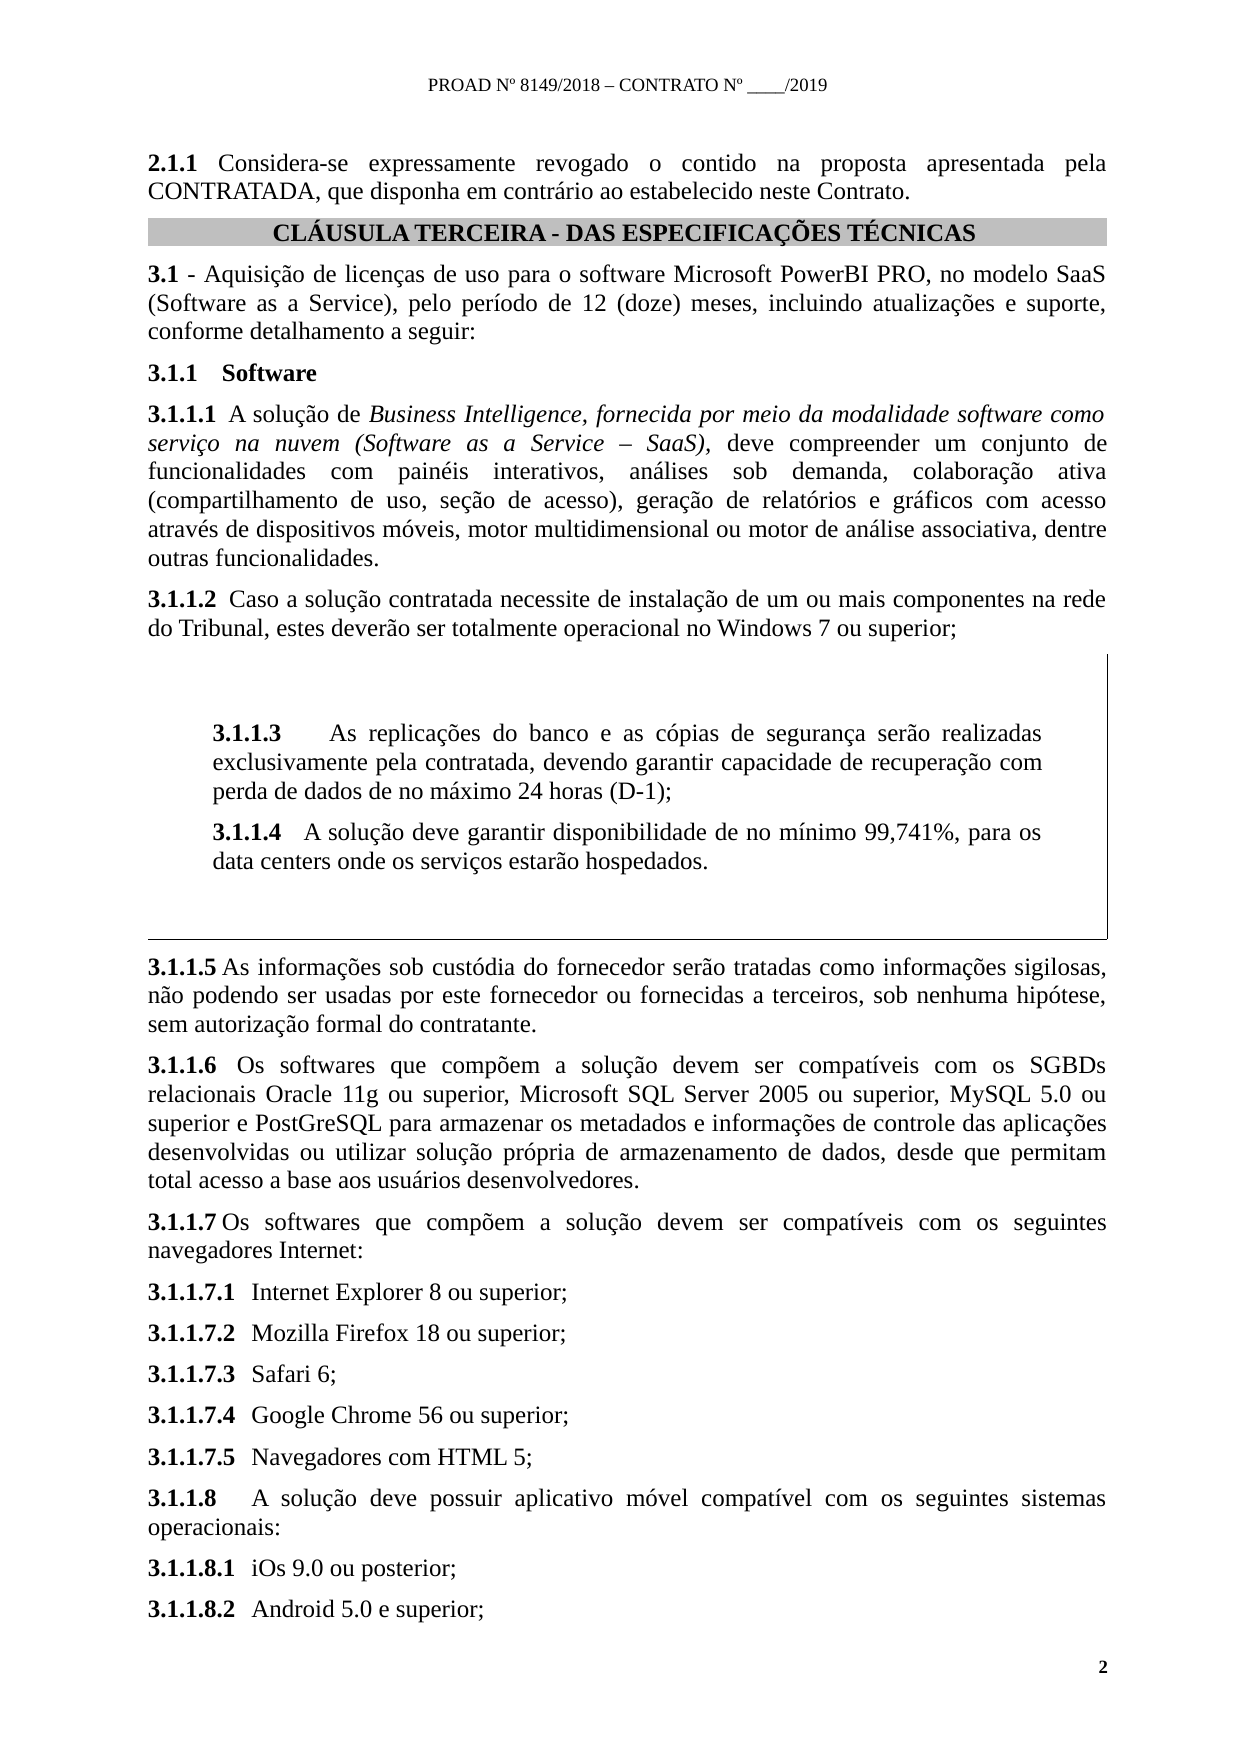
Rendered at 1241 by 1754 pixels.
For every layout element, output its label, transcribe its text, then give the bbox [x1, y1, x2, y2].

list Os softwares que compõem a solução devem ser compatíveis com os SGBDs relacionais Oracle 11g ou superior, Microsoft SQL Server 2005 ou superior, MySQL 5.0 ou superior e PostGreSQL para armazenar os metadados e informações de controle das aplicações desenvolvidas ou utilizar solução própria de armazenamento de dados, desde que permitam total acesso a base aos usuários desenvolvedores. [148, 1051, 1107, 1194]
list A solução de Business Intelligence, fornecida por meio da modalidade software como serviço na nuvem (Software as a Service – SaaS), deve compreender um conjunto de funcionalidades com painéis interativos, análises sob demanda, colaboração ativa (compartilhamento de uso, seção de acesso), geração de relatórios e gráficos com acesso através de dispositivos móveis, motor multidimensional ou motor de análise associativa, dentre outras funcionalidades. [148, 399, 1107, 571]
list iOs 9.0 ou posterior; [148, 1553, 1107, 1582]
list Caso a solução contratada necessite de instalação de um ou mais componentes na rede do Tribunal, estes deverão ser totalmente operacional no Windows 7 ou superior; [148, 584, 1107, 641]
text 2.1.1 Considera-se expressamente revogado o contido na proposta apresentada pela CONTRATADA, que disponha em contrário ao estabelecido neste Contrato. [148, 148, 1107, 205]
list As replicações do banco e as cópias de segurança serão realizadas exclusivamente pela contratada, devendo garantir capacidade de recuperação com perda de dados de no máximo 24 horas (D-1); [148, 654, 1107, 753]
list A solução deve garantir disponibilidade de no mínimo 99,741%, para os data centers onde os serviços estarão hospedados. [148, 753, 1107, 939]
list As informações sob custódia do fornecedor serão tratadas como informações sigilosas, não podendo ser usadas por este fornecedor ou fornecidas a terceiros, sob nenhuma hipótese, sem autorização formal do contratante. [148, 952, 1107, 1038]
list Safari 6; [148, 1359, 1107, 1388]
list Google Chrome 56 ou superior; [148, 1401, 1107, 1429]
list A solução deve possuir aplicativo móvel compatível com os seguintes sistemas operacionais: [148, 1483, 1107, 1541]
text CLÁUSULA TERCEIRA - DAS ESPECIFICAÇÕES TÉCNICAS [148, 218, 1107, 246]
list Navegadores com HTML 5; [148, 1442, 1107, 1471]
list Mozilla Firefox 18 ou superior; [148, 1318, 1107, 1347]
list Internet Explorer 8 ou superior; [148, 1277, 1107, 1306]
text 3.1 - Aquisição de licenças de uso para o software Microsoft PowerBI PRO, no modelo SaaS (Software as a Service), pelo período de 12 (doze) meses, incluindo atualizações e suporte, conforme detalhamento a seguir: [148, 259, 1107, 345]
list Software [148, 358, 1107, 386]
list Android 5.0 e superior; [148, 1594, 1107, 1623]
list Os softwares que compõem a solução devem ser compatíveis com os seguintes navegadores Internet: [148, 1207, 1107, 1264]
